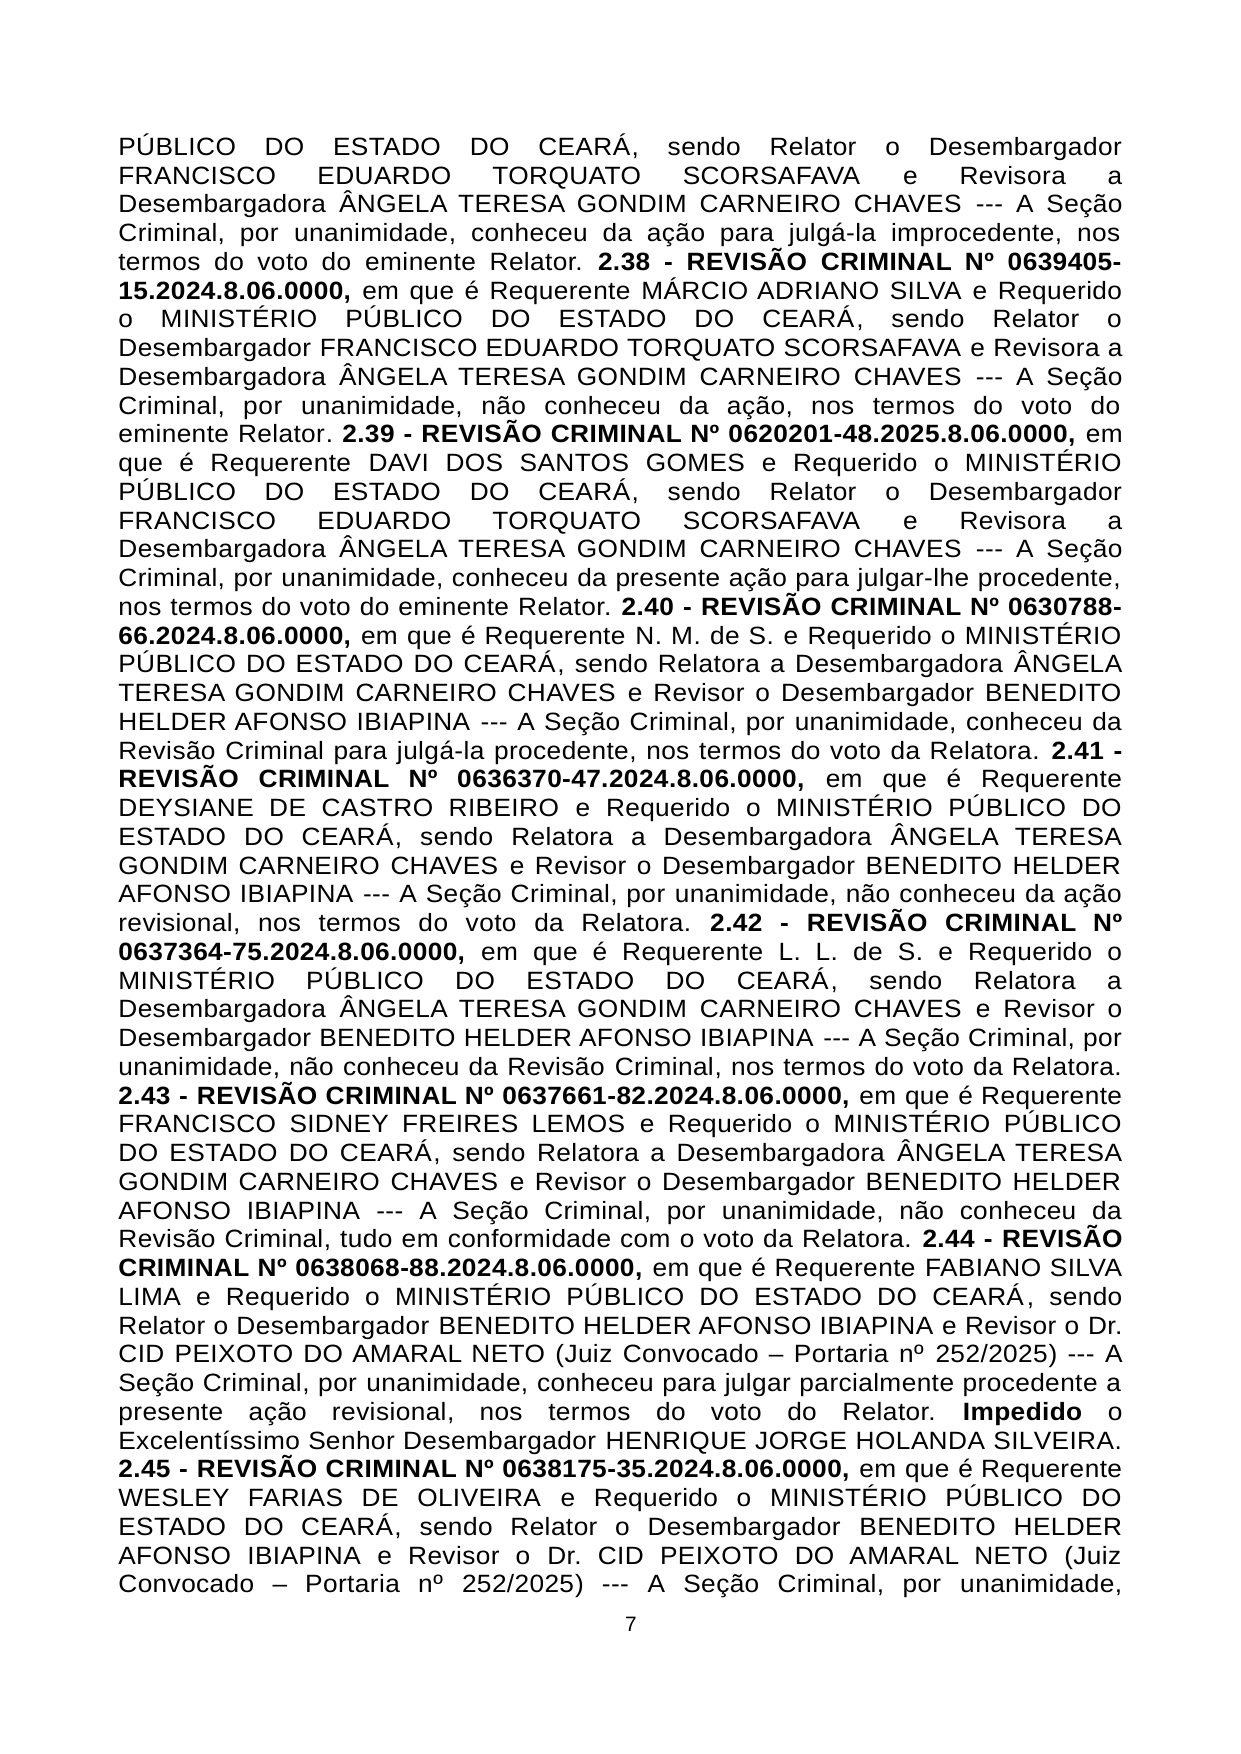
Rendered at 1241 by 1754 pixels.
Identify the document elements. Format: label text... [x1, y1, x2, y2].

text PÚBLICO DO ESTADO DO CEARÁ, sendo Relator o Desembargador FRANCISCO EDUARDO TORQUATO SCORSAFAVA e Revisora a Desembargadora ÂNGELA TERESA GONDIM CARNEIRO CHAVES --- A Seção Criminal, por unanimidade, conheceu da ação para julgá-la improcedente, nos termos do voto do eminente Relator. 2.38 - REVISÃO CRIMINAL Nº 0639405-15.2024.8.06.0000, em que é Requerente MÁRCIO ADRIANO SILVA e Requerido o MINISTÉRIO PÚBLICO DO ESTADO DO CEARÁ, sendo Relator o Desembargador FRANCISCO EDUARDO TORQUATO SCORSAFAVA e Revisora a Desembargadora ÂNGELA TERESA GONDIM CARNEIRO CHAVES --- A Seção Criminal, por unanimidade, não conheceu da ação, nos termos do voto do eminente Relator. 2.39 - REVISÃO CRIMINAL Nº 0620201-48.2025.8.06.0000, em que é Requerente DAVI DOS SANTOS GOMES e Requerido o MINISTÉRIO PÚBLICO DO ESTADO DO CEARÁ, sendo Relator o Desembargador FRANCISCO EDUARDO TORQUATO SCORSAFAVA e Revisora a Desembargadora ÂNGELA TERESA GONDIM CARNEIRO CHAVES --- A Seção Criminal, por unanimidade, conheceu da presente ação para julgar-lhe procedente, nos termos do voto do eminente Relator. 2.40 - REVISÃO CRIMINAL Nº 0630788-66.2024.8.06.0000, em que é Requerente N. M. de S. e Requerido o MINISTÉRIO PÚBLICO DO ESTADO DO CEARÁ, sendo Relatora a Desembargadora ÂNGELA TERESA GONDIM CARNEIRO CHAVES e Revisor o Desembargador BENEDITO HELDER AFONSO IBIAPINA --- A Seção Criminal, por unanimidade, conheceu da Revisão Criminal para julgá-la procedente, nos termos do voto da Relatora. 2.41 - REVISÃO CRIMINAL Nº 0636370-47.2024.8.06.0000, em que é Requerente DEYSIANE DE CASTRO RIBEIRO e Requerido o MINISTÉRIO PÚBLICO DO ESTADO DO CEARÁ, sendo Relatora a Desembargadora ÂNGELA TERESA GONDIM CARNEIRO CHAVES e Revisor o Desembargador BENEDITO HELDER AFONSO IBIAPINA --- A Seção Criminal, por unanimidade, não conheceu da ação revisional, nos termos do voto da Relatora. 2.42 - REVISÃO CRIMINAL Nº 0637364-75.2024.8.06.0000, em que é Requerente L. L. de S. e Requerido o MINISTÉRIO PÚBLICO DO ESTADO DO CEARÁ, sendo Relatora a Desembargadora ÂNGELA TERESA GONDIM CARNEIRO CHAVES e Revisor o Desembargador BENEDITO HELDER AFONSO IBIAPINA --- A Seção Criminal, por unanimidade, não conheceu da Revisão Criminal, nos termos do voto da Relatora. 2.43 - REVISÃO CRIMINAL Nº 0637661-82.2024.8.06.0000, em que é Requerente FRANCISCO SIDNEY FREIRES LEMOS e Requerido o MINISTÉRIO PÚBLICO DO ESTADO DO CEARÁ, sendo Relatora a Desembargadora ÂNGELA TERESA GONDIM CARNEIRO CHAVES e Revisor o Desembargador BENEDITO HELDER AFONSO IBIAPINA --- A Seção Criminal, por unanimidade, não conheceu da Revisão Criminal, tudo em conformidade com o voto da Relatora. 2.44 - REVISÃO CRIMINAL Nº 0638068-88.2024.8.06.0000, em que é Requerente FABIANO SILVA LIMA e Requerido o MINISTÉRIO PÚBLICO DO ESTADO DO CEARÁ, sendo Relator o Desembargador BENEDITO HELDER AFONSO IBIAPINA e Revisor o Dr. CID PEIXOTO DO AMARAL NETO (Juiz Convocado – Portaria nº 252/2025) --- A Seção Criminal, por unanimidade, conheceu para julgar parcialmente procedente a presente ação revisional, nos termos do voto do Relator. Impedido o Excelentíssimo Senhor Desembargador HENRIQUE JORGE HOLANDA SILVEIRA. 2.45 - REVISÃO CRIMINAL Nº 0638175-35.2024.8.06.0000, em que é Requerente WESLEY FARIAS DE OLIVEIRA e Requerido o MINISTÉRIO PÚBLICO DO ESTADO DO CEARÁ, sendo Relator o Desembargador BENEDITO HELDER AFONSO IBIAPINA e Revisor o Dr. CID PEIXOTO DO AMARAL NETO (Juiz Convocado – Portaria nº 252/2025) --- A Seção Criminal, por unanimidade, [118, 132, 1122, 1598]
